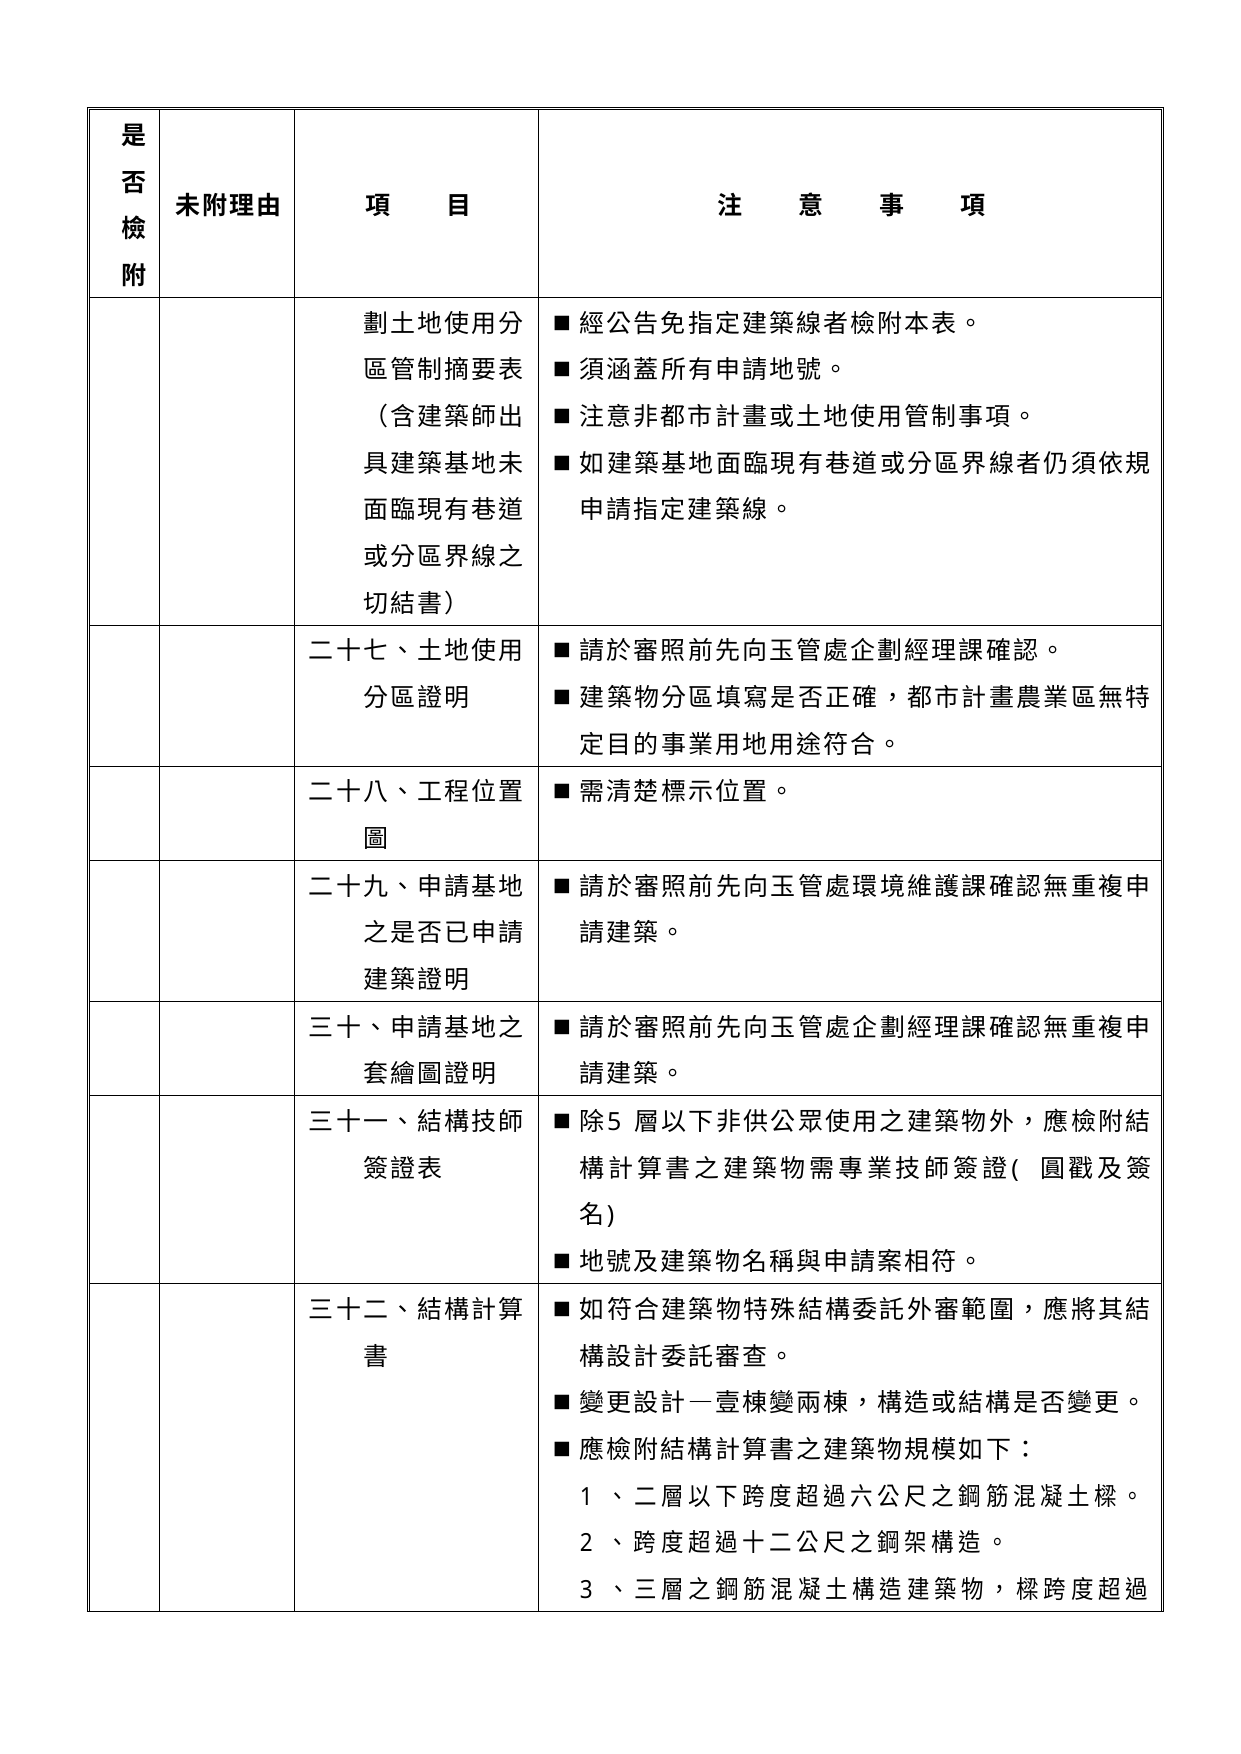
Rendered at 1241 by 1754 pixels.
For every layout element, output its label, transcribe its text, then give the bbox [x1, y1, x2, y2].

table_cell 需清楚標示位置。 [539, 767, 1161, 860]
table_cell [160, 861, 294, 1001]
table_cell 劃土地使用分區管制摘要表（含建築師出具建築基地未面臨現有巷道或分區界線之切結書） [295, 298, 538, 624]
table_cell [90, 1284, 159, 1611]
table_cell 三十二、結構計算書 [295, 1284, 538, 1611]
table_header 注 意 事 項 [539, 110, 1161, 297]
table_cell [160, 767, 294, 860]
table_cell 二十九、申請基地之是否已申請建築證明 [295, 861, 538, 1001]
table_cell 二十七、土地使用分區證明 [295, 626, 538, 766]
table_cell 如符合建築物特殊結構委託外審範圍，應將其結構設計委託審查。 變更設計—壹棟變兩棟，構造或結構是否變更。 應檢附結構計算書之建築物規模如下： 1、二層以下跨度超過六公尺之鋼筋混凝土樑。 2、跨度超過十二公尺之鋼架構造。 3、三層之鋼筋混凝土構造建築物，樑跨度超過 [539, 1284, 1161, 1611]
table_cell [90, 298, 159, 624]
table_cell [160, 626, 294, 766]
table_cell 三十一、結構技師簽證表 [295, 1096, 538, 1283]
table_cell [90, 626, 159, 766]
table_cell 請於審照前先向玉管處環境維護課確認無重複申請建築。 [539, 861, 1161, 1001]
table_cell 有效期限8個月。 經公告免指定建築線者檢附本表。 須涵蓋所有申請地號。 注意非都市計畫或土地使用管制事項。 如建築基地面臨現有巷道或分區界線者仍須依規申請指定建築線。 [539, 298, 1161, 624]
table_cell [160, 298, 294, 624]
table_header 是否檢附 [90, 110, 159, 297]
table_cell 請於審照前先向玉管處企劃經理課確認無重複申請建築。 [539, 1002, 1161, 1095]
table_cell 請於審照前先向玉管處企劃經理課確認。 建築物分區填寫是否正確，都市計畫農業區無特定目的事業用地用途符合。 [539, 626, 1161, 766]
table_cell 三十、申請基地之套繪圖證明 [295, 1002, 538, 1095]
table_cell 除5層以下非供公眾使用之建築物外，應檢附結構計算書之建築物需專業技師簽證(圓戳及簽名) 地號及建築物名稱與申請案相符。 [539, 1096, 1161, 1283]
table_header 未附理由 [160, 110, 294, 297]
table_cell [90, 767, 159, 860]
table_cell [160, 1284, 294, 1611]
table_cell 二十八、工程位置圖 [295, 767, 538, 860]
table_header 項 目 [295, 110, 538, 297]
table_cell [160, 1002, 294, 1095]
table_cell [90, 1002, 159, 1095]
table_cell [160, 1096, 294, 1283]
table_cell [90, 1096, 159, 1283]
table_cell [90, 861, 159, 1001]
